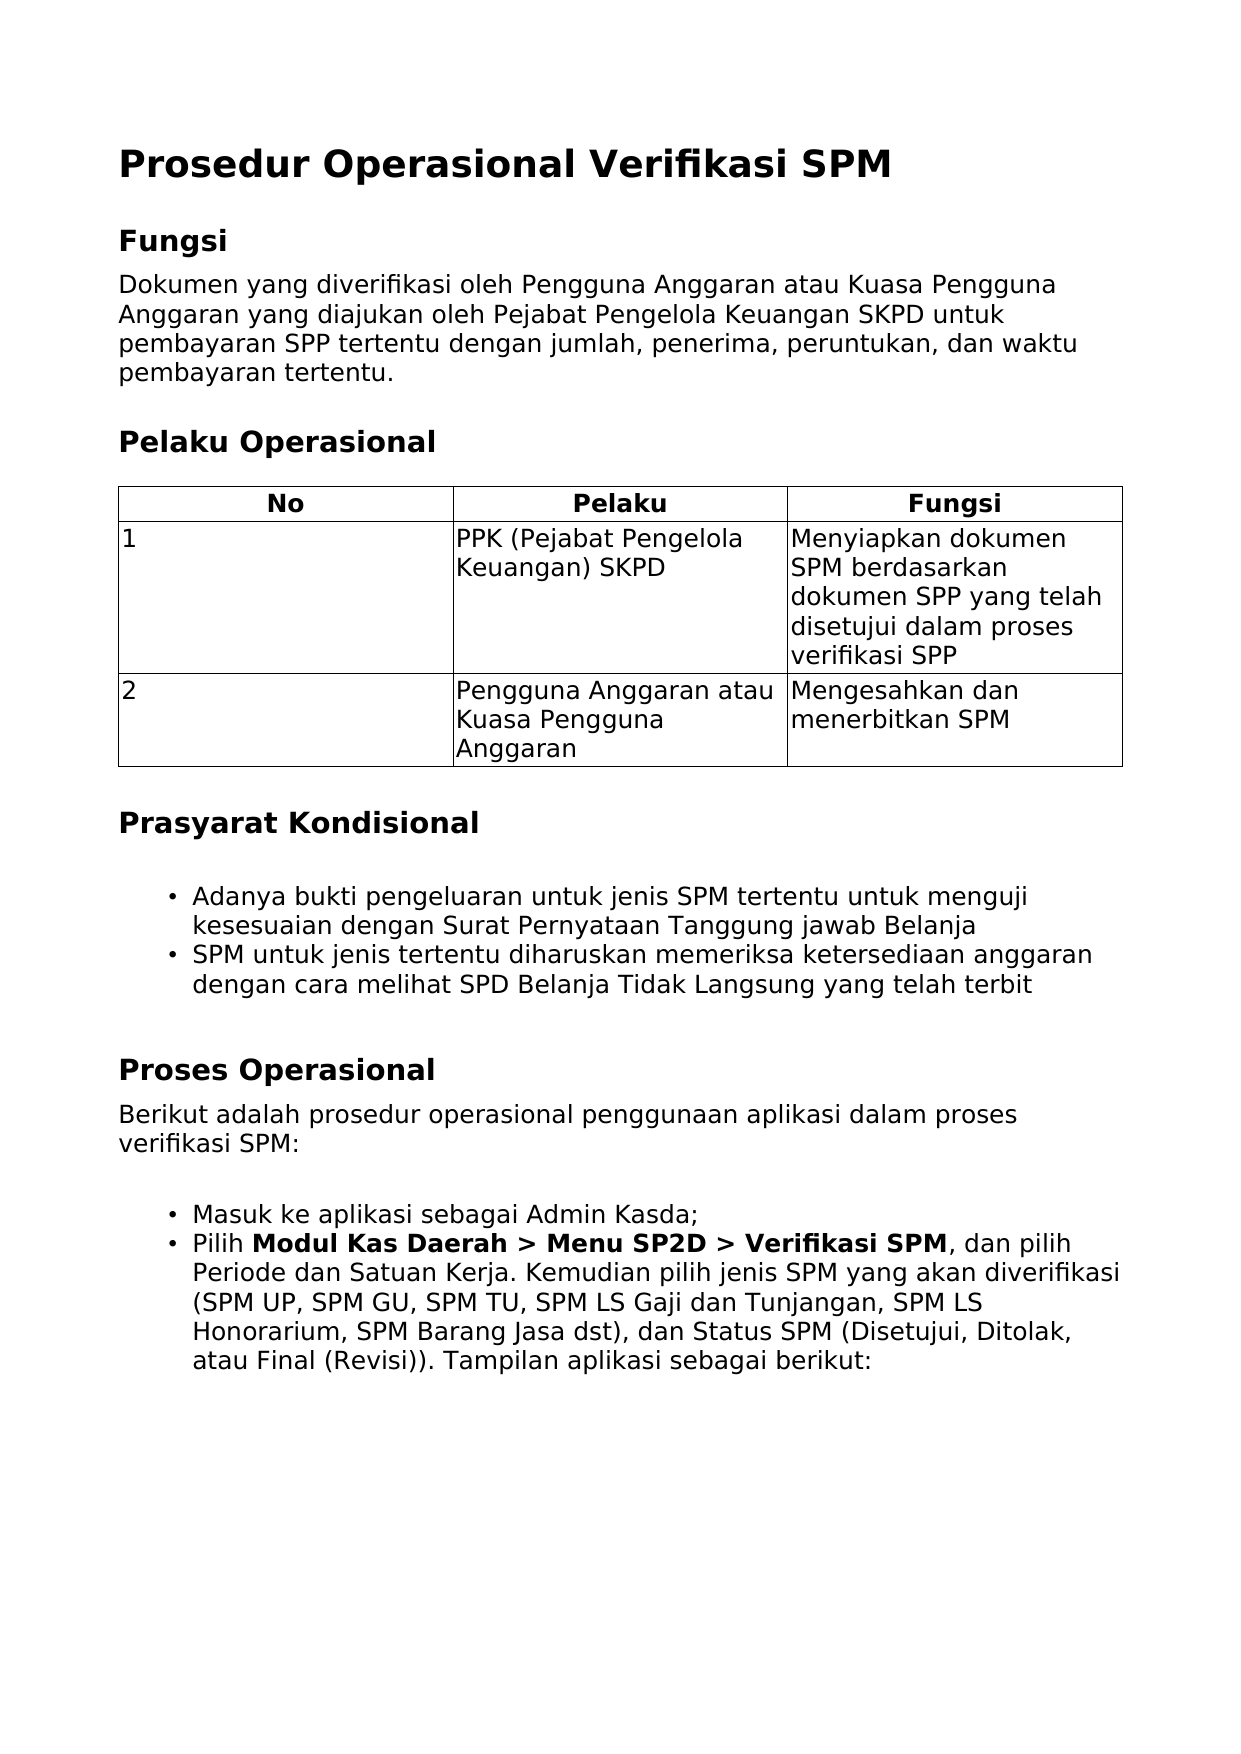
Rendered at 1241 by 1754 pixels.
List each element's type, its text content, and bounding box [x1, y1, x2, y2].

list Adanya bukti pengeluaran untuk jenis SPM tertentu untuk menguji kesesuaian dengan Surat Pernyataan Tanggung jawab Belanja [177, 882, 1122, 941]
subtitle Proses Operasional [118, 1053, 1122, 1087]
table_cell 2 [119, 674, 453, 766]
table_cell 1 [119, 522, 453, 673]
table_header No [119, 487, 453, 521]
table_cell Menyiapkan dokumen SPM berdasarkan dokumen SPP yang telah disetujui dalam proses verifikasi SPP [788, 522, 1122, 673]
list Pilih Modul Kas Daerah > Menu SP2D > Verifikasi SPM, dan pilih Periode dan Satuan Kerja. Kemudian pilih jenis SPM yang akan diverifikasi (SPM UP, SPM GU, SPM TU, SPM LS Gaji dan Tunjangan, SPM LS Honorarium, SPM Barang Jasa dst), dan Status SPM (Disetujui, Ditolak, atau Final (Revisi)). Tampilan aplikasi sebagai berikut: [177, 1229, 1122, 1375]
list SPM untuk jenis tertentu diharuskan memeriksa ketersediaan anggaran dengan cara melihat SPD Belanja Tidak Langsung yang telah terbit [177, 941, 1122, 999]
table_cell Mengesahkan dan menerbitkan SPM [788, 674, 1122, 766]
subtitle Fungsi [118, 224, 1122, 258]
table_cell Pengguna Anggaran atau Kuasa Pengguna Anggaran [454, 674, 787, 766]
table_cell PPK (Pejabat Pengelola Keuangan) SKPD [454, 522, 787, 673]
table_header Pelaku [454, 487, 787, 521]
table_header Fungsi [788, 487, 1122, 521]
subtitle Pelaku Operasional [118, 425, 1122, 459]
list Masuk ke aplikasi sebagai Admin Kasda; [177, 1200, 1122, 1229]
subtitle Prosedur Operasional Verifikasi SPM [118, 143, 1122, 187]
text Berikut adalah prosedur operasional penggunaan aplikasi dalam proses verifikasi SPM: [118, 1100, 1122, 1158]
subtitle Prasyarat Kondisional [118, 806, 1122, 840]
text Dokumen yang diverifikasi oleh Pengguna Anggaran atau Kuasa Pengguna Anggaran yang diajukan oleh Pejabat Pengelola Keuangan SKPD untuk pembayaran SPP tertentu dengan jumlah, penerima, peruntukan, dan waktu pembayaran tertentu. [118, 271, 1122, 387]
